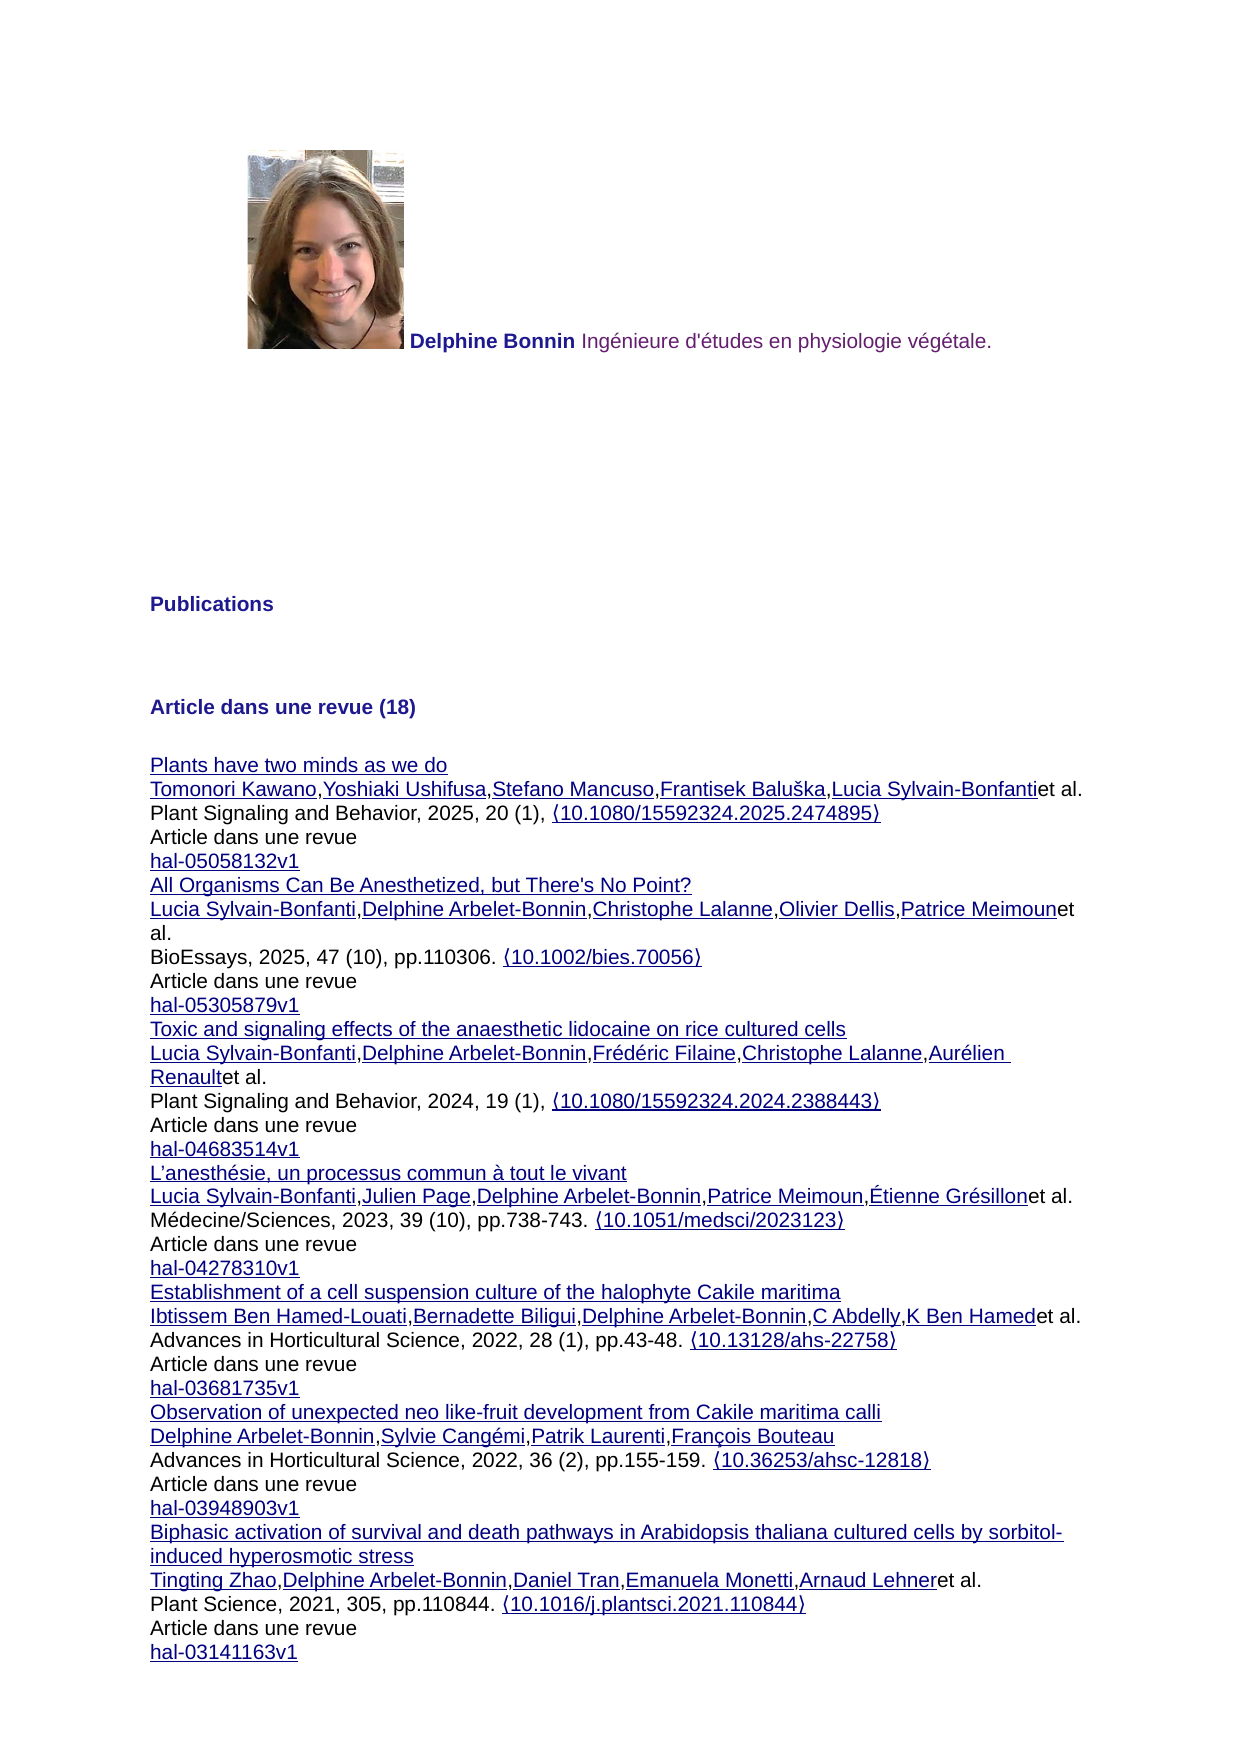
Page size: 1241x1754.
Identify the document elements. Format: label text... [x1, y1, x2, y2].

subtitle Article dans une revue (18) [150, 695, 1090, 719]
table_cell All Organisms Can Be Anesthetized, but There's No Point? Lucia Sylvain-Bonfanti,Delphine Arbelet-Bonnin,Christophe Lalanne,Olivier Dellis,Patrice Meimounet al. BioEssays, 2025, 47 (10), pp.110306. ⟨10.1002/bies.70056⟩ Article dans une revue hal-05305879v1 [150, 873, 1090, 1017]
table_cell Establishment of a cell suspension culture of the halophyte Cakile maritima Ibtissem Ben Hamed-Louati,Bernadette Biligui,Delphine Arbelet-Bonnin,C Abdelly,K Ben Hamedet al. Advances in Horticultural Science, 2022, 28 (1), pp.43-48. ⟨10.13128/ahs-22758⟩ Article dans une revue hal-03681735v1 [150, 1280, 1090, 1400]
table_header Plants have two minds as we do Tomonori Kawano,Yoshiaki Ushifusa,Stefano Mancuso,Frantisek Baluška,Lucia Sylvain-Bonfantiet al. Plant Signaling and Behavior, 2025, 20 (1), ⟨10.1080/15592324.2025.2474895⟩ Article dans une revue hal-05058132v1 [150, 753, 1090, 873]
subtitle Delphine Bonnin Ingénieure d'études en physiologie végétale. [150, 150, 1090, 353]
table_cell Observation of unexpected neo like-fruit development from Cakile maritima calli Delphine Arbelet-Bonnin,Sylvie Cangémi,Patrik Laurenti,François Bouteau Advances in Horticultural Science, 2022, 36 (2), pp.155-159. ⟨10.36253/ahsc-12818⟩ Article dans une revue hal-03948903v1 [150, 1400, 1090, 1520]
table_cell L’anesthésie, un processus commun à tout le vivant Lucia Sylvain-Bonfanti,Julien Page,Delphine Arbelet-Bonnin,Patrice Meimoun,Étienne Grésillonet al. Médecine/Sciences, 2023, 39 (10), pp.738-743. ⟨10.1051/medsci/2023123⟩ Article dans une revue hal-04278310v1 [150, 1160, 1090, 1280]
table_cell Biphasic activation of survival and death pathways in Arabidopsis thaliana cultured cells by sorbitol-induced hyperosmotic stress Tingting Zhao,Delphine Arbelet-Bonnin,Daniel Tran,Emanuela Monetti,Arnaud Lehneret al. Plant Science, 2021, 305, pp.110844. ⟨10.1016/j.plantsci.2021.110844⟩ Article dans une revue hal-03141163v1 [150, 1520, 1090, 1663]
subtitle Publications [150, 592, 1090, 616]
table_cell Toxic and signaling effects of the anaesthetic lidocaine on rice cultured cells Lucia Sylvain-Bonfanti,Delphine Arbelet-Bonnin,Frédéric Filaine,Christophe Lalanne,Aurélien Renaultet al. Plant Signaling and Behavior, 2024, 19 (1), ⟨10.1080/15592324.2024.2388443⟩ Article dans une revue hal-04683514v1 [150, 1017, 1090, 1160]
picture [247, 150, 404, 349]
